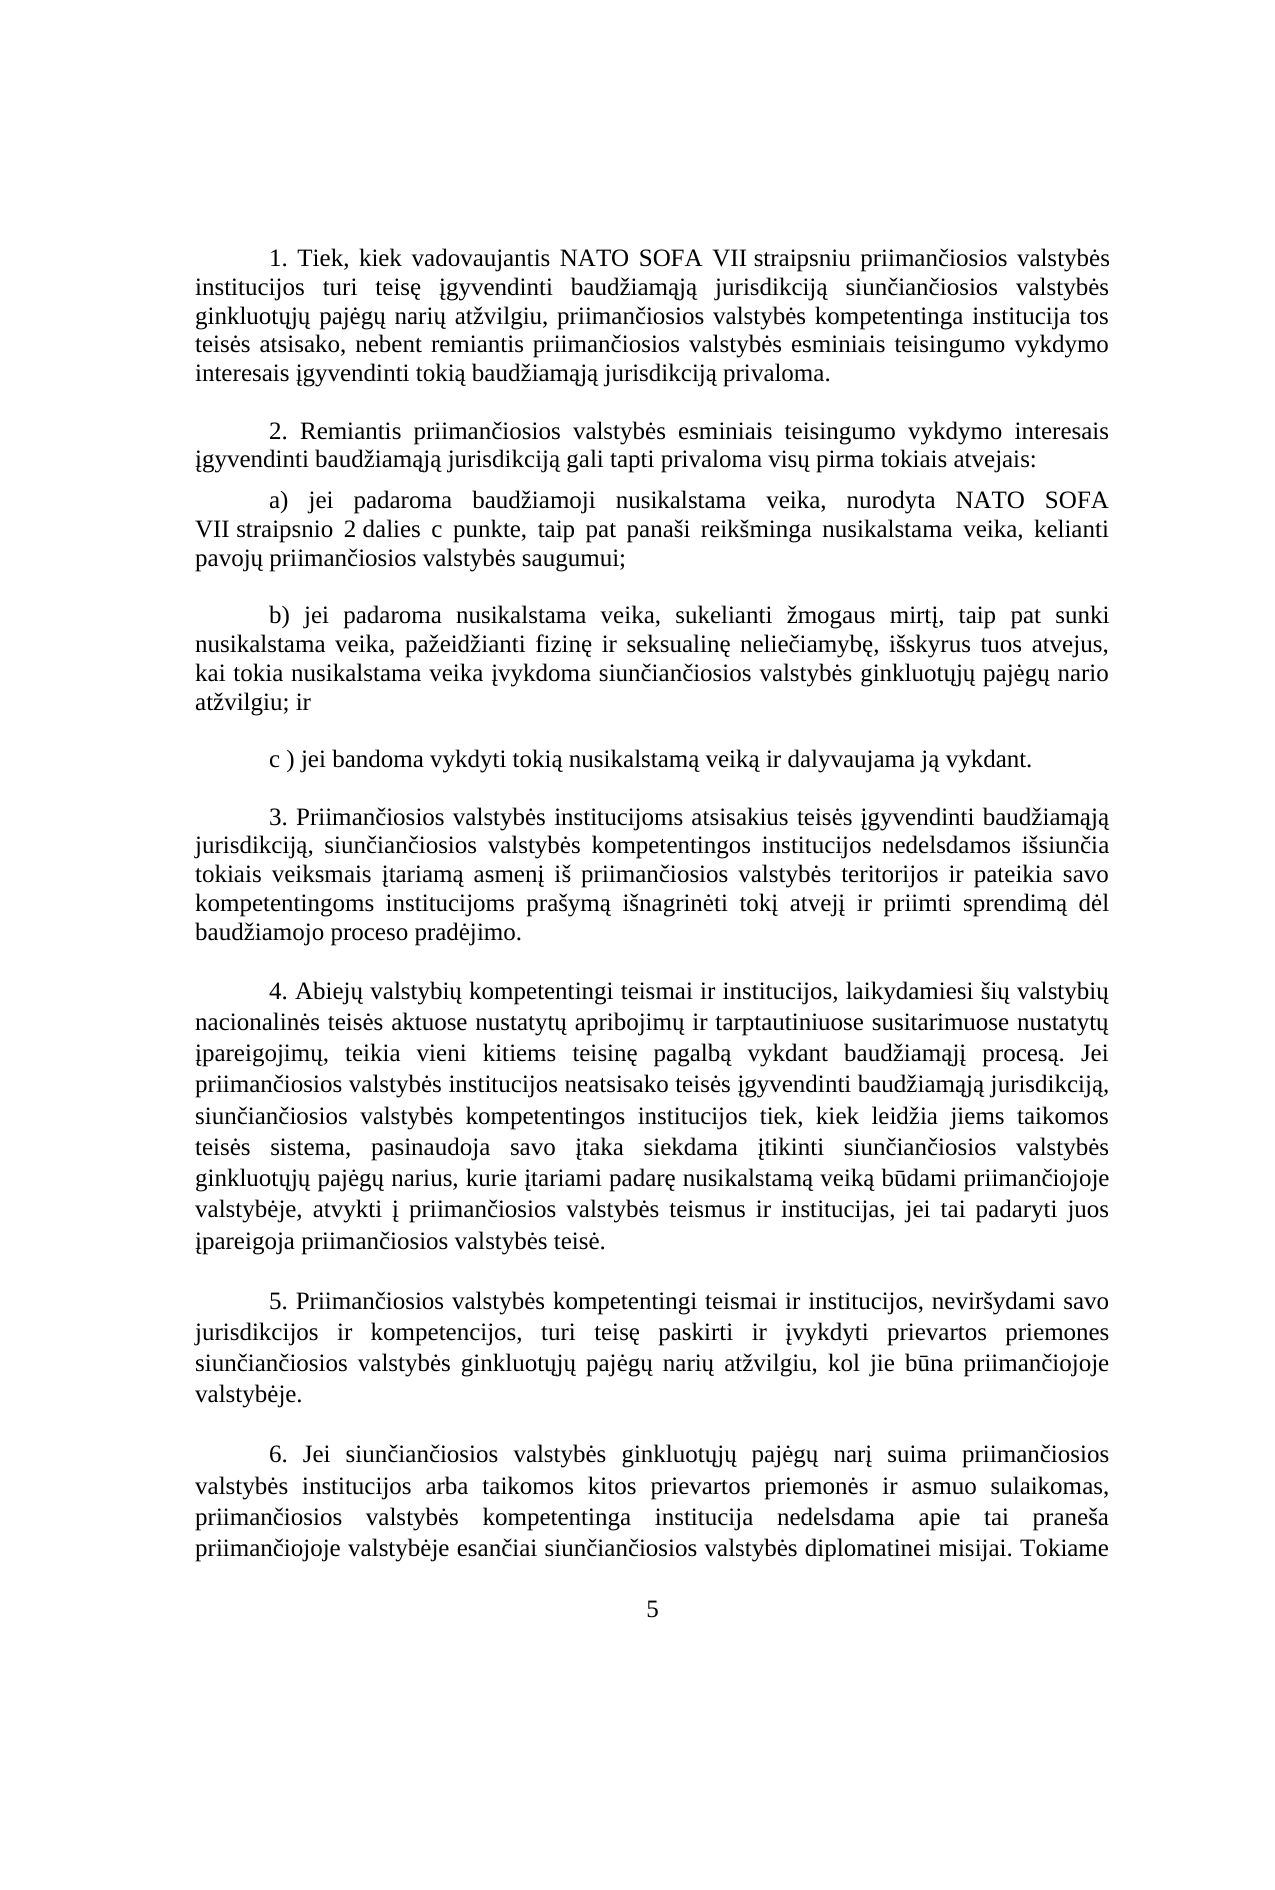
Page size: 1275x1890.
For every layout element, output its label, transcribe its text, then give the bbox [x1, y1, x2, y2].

text 2. Remiantis priimančiosios valstybės esminiais teisingumo vykdymo interesais įgyvendinti baudžiamąją jurisdikciją gali tapti privaloma visų pirma tokiais atvejais: [195, 416, 1110, 473]
text c ) jei bandoma vykdyti tokią nusikalstamą veiką ir dalyvaujama ją vykdant. [195, 744, 1110, 773]
text 4. Abiejų valstybių kompetentingi teismai ir institucijos, laikydamiesi šių valstybių nacionalinės teisės aktuose nustatytų apribojimų ir tarptautiniuose susitarimuose nustatytų įpareigojimų, teikia vieni kitiems teisinę pagalbą vykdant baudžiamąjį procesą. Jei priimančiosios valstybės institucijos neatsisako teisės įgyvendinti baudžiamąją jurisdikciją, siunčiančiosios valstybės kompetentingos institucijos tiek, kiek leidžia jiems taikomos teisės sistema, pasinaudoja savo įtaka siekdama įtikinti siunčiančiosios valstybės ginkluotųjų pajėgų narius, kurie įtariami padarę nusikalstamą veiką būdami priimančiojoje valstybėje, atvykti į priimančiosios valstybės teismus ir institucijas, jei tai padaryti juos įpareigoja priimančiosios valstybės teisė. [195, 974, 1110, 1255]
text 1. Tiek, kiek vadovaujantis NATO SOFA VII straipsniu priimančiosios valstybės institucijos turi teisę įgyvendinti baudžiamąją jurisdikciją siunčiančiosios valstybės ginkluotųjų pajėgų narių atžvilgiu, priimančiosios valstybės kompetentinga institucija tos teisės atsisako, nebent remiantis priimančiosios valstybės esminiais teisingumo vykdymo interesais įgyvendinti tokią baudžiamąją jurisdikciją privaloma. [195, 243, 1110, 387]
text 5. Priimančiosios valstybės kompetentingi teismai ir institucijos, neviršydami savo jurisdikcijos ir kompetencijos, turi teisę paskirti ir įvykdyti prievartos priemones siunčiančiosios valstybės ginkluotųjų pajėgų narių atžvilgiu, kol jie būna priimančiojoje valstybėje. [195, 1284, 1110, 1409]
text 3. Priimančiosios valstybės institucijoms atsisakius teisės įgyvendinti baudžiamąją jurisdikciją, siunčiančiosios valstybės kompetentingos institucijos nedelsdamos išsiunčia tokiais veiksmais įtariamą asmenį iš priimančiosios valstybės teritorijos ir pateikia savo kompetentingoms institucijoms prašymą išnagrinėti tokį atvejį ir priimti sprendimą dėl baudžiamojo proceso pradėjimo. [195, 802, 1110, 945]
text a) jei padaroma baudžiamoji nusikalstama veika, nurodyta NATO SOFA VII straipsnio 2 dalies c punkte, taip pat panaši reikšminga nusikalstama veika, kelianti pavojų priimančiosios valstybės saugumui; [195, 485, 1110, 572]
text b) jei padaroma nusikalstama veika, sukelianti žmogaus mirtį, taip pat sunki nusikalstama veika, pažeidžianti fizinę ir seksualinę neliečiamybę, išskyrus tuos atvejus, kai tokia nusikalstama veika įvykdoma siunčiančiosios valstybės ginkluotųjų pajėgų nario atžvilgiu; ir [195, 600, 1110, 715]
text 6. Jei siunčiančiosios valstybės ginkluotųjų pajėgų narį suima priimančiosios valstybės institucijos arba taikomos kitos prievartos priemonės ir asmuo sulaikomas, priimančiosios valstybės kompetentinga institucija nedelsdama apie tai praneša priimančiojoje valstybėje esančiai siunčiančiosios valstybės diplomatinei misijai. Tokiame [195, 1438, 1110, 1563]
